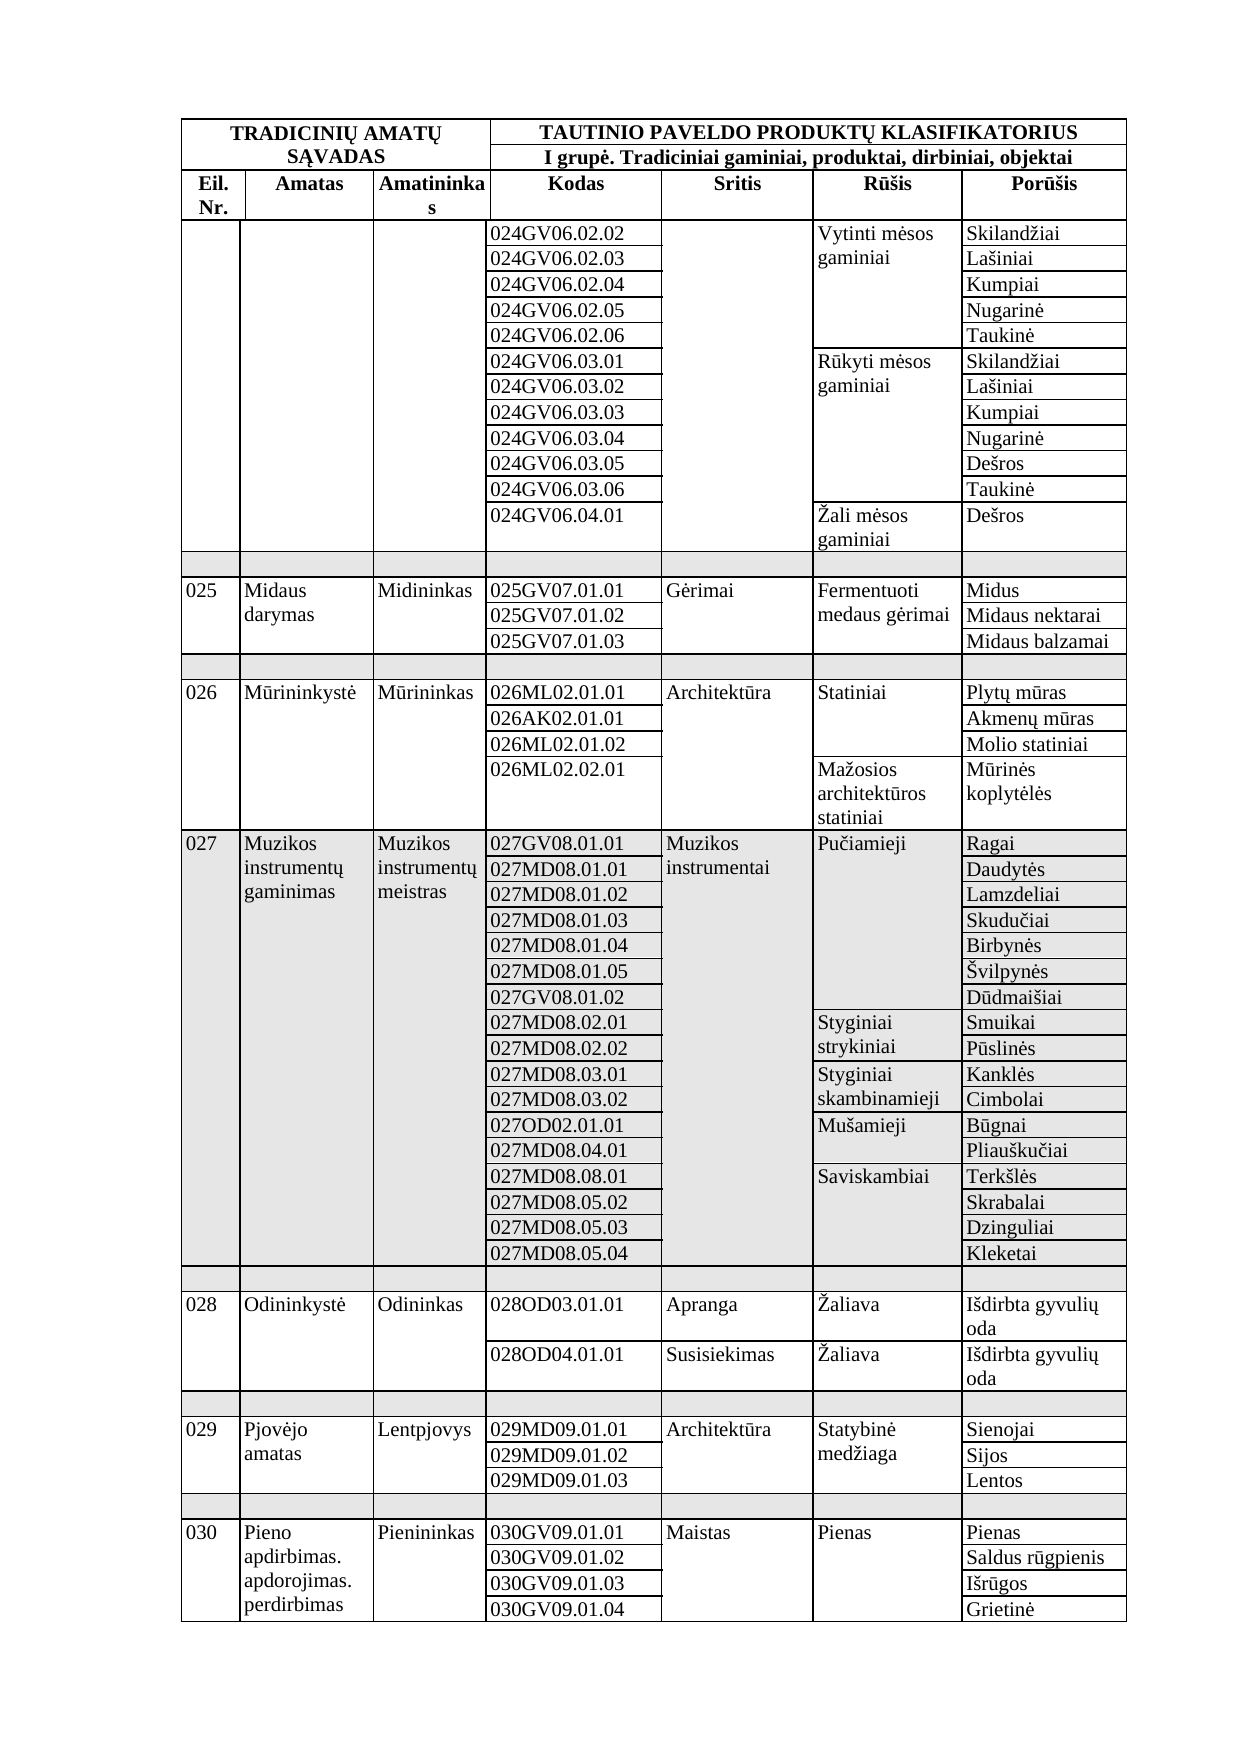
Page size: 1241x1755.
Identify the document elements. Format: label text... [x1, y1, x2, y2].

table_cell Smuikai [963, 1010, 1126, 1034]
table_cell 027MD08.01.01 [487, 857, 661, 881]
table_cell 030 [182, 1520, 239, 1621]
table_cell [662, 655, 812, 679]
table_cell Daudytės [963, 857, 1126, 881]
table_cell [963, 1392, 1126, 1416]
table_cell 030GV09.01.02 [487, 1545, 661, 1569]
table_cell [487, 1494, 661, 1518]
table_cell Dzinguliai [963, 1215, 1126, 1239]
table_header TRADICINIŲ AMATŲ SĄVADAS [182, 120, 490, 169]
table_cell [241, 1494, 373, 1518]
table_cell 027MD08.05.03 [487, 1215, 661, 1239]
table_cell Išdirbta gyvulių oda [963, 1292, 1126, 1340]
table_cell 028OD04.01.01 [487, 1342, 661, 1390]
table_cell Pučiamieji [814, 831, 961, 1009]
table_cell Dešros [963, 451, 1126, 475]
table_cell Pienas [963, 1520, 1126, 1544]
table_cell [374, 552, 485, 576]
table_cell Nugarinė [963, 298, 1126, 322]
table_cell Lašiniai [963, 246, 1126, 270]
table_cell [963, 552, 1126, 576]
table_cell Pliauškučiai [963, 1138, 1126, 1162]
table_cell 027MD08.01.05 [487, 959, 661, 983]
table_cell [487, 552, 661, 576]
table_cell 029MD09.01.01 [487, 1417, 661, 1441]
table_cell [241, 655, 373, 679]
table_cell Kumpiai [963, 272, 1126, 296]
table_cell 027OD02.01.01 [487, 1113, 661, 1137]
table_cell 027GV08.01.02 [487, 985, 661, 1009]
table_cell Sritis [662, 171, 812, 219]
table_cell [241, 221, 373, 551]
table_cell [182, 1267, 239, 1291]
table_cell 028 [182, 1292, 239, 1390]
table_cell 025GV07.01.03 [487, 629, 661, 653]
table_cell 025GV07.01.01 [487, 578, 661, 602]
table_cell Pienininkas [374, 1520, 485, 1621]
table_cell 024GV06.02.02 [487, 221, 661, 245]
table_cell Vytinti mėsos gaminiai [814, 221, 961, 347]
table_cell 026ML02.02.01 [487, 757, 661, 829]
table_cell 029MD09.01.03 [487, 1468, 661, 1492]
table_cell Odininkystė [241, 1292, 373, 1390]
table_cell [662, 1392, 812, 1416]
table_cell [374, 1392, 485, 1416]
table_cell 025GV07.01.02 [487, 603, 661, 627]
table_cell Plytų mūras [963, 680, 1126, 704]
table_cell [182, 1392, 239, 1416]
table_cell 024GV06.03.04 [487, 426, 661, 450]
table_cell 024GV06.02.05 [487, 298, 661, 322]
table_cell Midus [963, 578, 1126, 602]
table_cell Žaliava [814, 1292, 961, 1340]
table_cell 024GV06.03.03 [487, 400, 661, 424]
table_cell Statybinė medžiaga [814, 1417, 961, 1492]
table_cell 025 [182, 578, 239, 653]
table_cell 027MD08.08.01 [487, 1164, 661, 1188]
table_cell Amatas [246, 171, 373, 219]
table_cell Grietinė [963, 1597, 1126, 1621]
table_cell [814, 655, 961, 679]
table_cell [814, 1494, 961, 1518]
table_cell Midaus nektarai [963, 603, 1126, 627]
table_cell 024GV06.03.05 [487, 451, 661, 475]
table_cell Dešros [963, 503, 1126, 551]
table_cell Muzikos instrumentai [662, 831, 812, 1265]
table_cell Apranga [662, 1292, 812, 1340]
table_cell [374, 655, 485, 679]
table_cell 027MD08.01.02 [487, 882, 661, 906]
table_cell Styginiai strykiniai [814, 1010, 961, 1060]
table_cell [487, 1267, 661, 1291]
table_cell Išdirbta gyvulių oda [963, 1342, 1126, 1390]
table_cell Pieno apdirbimas. apdorojimas. perdirbimas [241, 1520, 373, 1621]
table_header TAUTINIO PAVELDO PRODUKTŲ KLASIFIKATORIUS [491, 120, 1126, 144]
table_cell 028OD03.01.01 [487, 1292, 661, 1340]
table_cell Ragai [963, 831, 1126, 855]
table_cell Styginiai skambinamieji [814, 1062, 961, 1111]
table_cell Molio statiniai [963, 732, 1126, 756]
table_cell 024GV06.02.06 [487, 323, 661, 347]
table_cell [374, 221, 485, 551]
table_cell Žaliava [814, 1342, 961, 1390]
table_cell Saviskambiai [814, 1164, 961, 1265]
table_cell Midaus balzamai [963, 629, 1126, 653]
table_cell 030GV09.01.04 [487, 1597, 661, 1621]
table_cell [487, 655, 661, 679]
table_cell [374, 1267, 485, 1291]
table_cell Kleketai [963, 1241, 1126, 1265]
table_cell Skilandžiai [963, 221, 1126, 245]
table_cell 027MD08.01.03 [487, 908, 661, 932]
table_cell Žali mėsos gaminiai [814, 503, 961, 551]
table_cell Rūkyti mėsos gaminiai [814, 349, 961, 501]
table_cell 026ML02.01.02 [487, 732, 661, 756]
table_cell Akmenų mūras [963, 706, 1126, 730]
table_cell Lentos [963, 1468, 1126, 1492]
table_cell Maistas [662, 1520, 812, 1621]
table_cell Skrabalai [963, 1190, 1126, 1214]
table_cell [814, 1392, 961, 1416]
table_cell Birbynės [963, 933, 1126, 957]
table_cell 027GV08.01.01 [487, 831, 661, 855]
table_cell Eil. Nr. [182, 171, 245, 219]
table_cell 024GV06.03.01 [487, 349, 661, 373]
table_cell [963, 1494, 1126, 1518]
table_cell 027MD08.03.01 [487, 1062, 661, 1086]
table_cell 027MD08.05.02 [487, 1190, 661, 1214]
table_cell Architektūra [662, 1417, 812, 1492]
table_cell Nugarinė [963, 426, 1126, 450]
table_cell [182, 221, 239, 551]
table_cell 024GV06.03.02 [487, 375, 661, 398]
table_cell Lamzdeliai [963, 882, 1126, 906]
table_cell [963, 1267, 1126, 1291]
table_cell [182, 1494, 239, 1518]
table_cell Skilandžiai [963, 349, 1126, 373]
table_cell 027MD08.02.02 [487, 1036, 661, 1060]
table_cell Kodas [491, 171, 661, 219]
table_cell Mūrininkystė [241, 680, 373, 829]
table_cell Muzikos instrumentų gaminimas [241, 831, 373, 1265]
table_cell Saldus rūgpienis [963, 1545, 1126, 1569]
table_cell Susisiekimas [662, 1342, 812, 1390]
table_cell Architektūra [662, 680, 812, 829]
table_cell Terkšlės [963, 1164, 1126, 1188]
table_cell 024GV06.02.03 [487, 246, 661, 270]
table_cell Lašiniai [963, 375, 1126, 398]
table_cell [814, 552, 961, 576]
table_cell [662, 221, 812, 551]
table_cell Mažosios architektūros statiniai [814, 757, 961, 829]
table_cell Mušamieji [814, 1113, 961, 1162]
table_cell 026 [182, 680, 239, 829]
table_cell Pienas [814, 1520, 961, 1621]
table_cell [241, 552, 373, 576]
table_cell Sienojai [963, 1417, 1126, 1441]
table_cell Midininkas [374, 578, 485, 653]
table_cell Sijos [963, 1443, 1126, 1467]
table_cell Taukinė [963, 323, 1126, 347]
table_cell 024GV06.03.06 [487, 477, 661, 501]
table_cell 027MD08.04.01 [487, 1138, 661, 1162]
table_cell Taukinė [963, 477, 1126, 501]
table_cell Amatininkas [374, 171, 490, 219]
table_cell Būgnai [963, 1113, 1126, 1137]
table_cell I grupė. Tradiciniai gaminiai, produktai, dirbiniai, objektai [491, 145, 1126, 169]
table_cell 027MD08.02.01 [487, 1010, 661, 1034]
table_cell Muzikos instrumentų meistras [374, 831, 485, 1265]
table_cell [662, 1494, 812, 1518]
table_cell [662, 1267, 812, 1291]
table_cell 030GV09.01.03 [487, 1571, 661, 1595]
table_cell [814, 1267, 961, 1291]
table_cell 029MD09.01.02 [487, 1443, 661, 1467]
table_cell Lentpjovys [374, 1417, 485, 1492]
table_cell [182, 552, 239, 576]
table_cell Kanklės [963, 1062, 1126, 1086]
table_cell [241, 1392, 373, 1416]
table_cell Statiniai [814, 680, 961, 756]
table_cell 027MD08.03.02 [487, 1087, 661, 1111]
table_cell Rūšis [814, 171, 961, 219]
table_cell [662, 552, 812, 576]
table_cell Išrūgos [963, 1571, 1126, 1595]
table_cell Švilpynės [963, 959, 1126, 983]
table_cell 026AK02.01.01 [487, 706, 661, 730]
table_cell Pūslinės [963, 1036, 1126, 1060]
table_cell Dūdmaišiai [963, 985, 1126, 1009]
table_cell 026ML02.01.01 [487, 680, 661, 704]
table_cell 027MD08.01.04 [487, 933, 661, 957]
table_cell Gėrimai [662, 578, 812, 653]
table_cell [241, 1267, 373, 1291]
table_cell 027 [182, 831, 239, 1265]
table_cell 024GV06.04.01 [487, 503, 661, 551]
table_cell Mūrininkas [374, 680, 485, 829]
table_cell 030GV09.01.01 [487, 1520, 661, 1544]
table_cell Pjovėjo amatas [241, 1417, 373, 1492]
table_cell [182, 655, 239, 679]
table_cell Cimbolai [963, 1087, 1126, 1111]
table_cell 027MD08.05.04 [487, 1241, 661, 1265]
table_cell 029 [182, 1417, 239, 1492]
table_cell Fermentuoti medaus gėrimai [814, 578, 961, 653]
table_cell 024GV06.02.04 [487, 272, 661, 296]
table_cell Porūšis [963, 171, 1126, 219]
table_cell [963, 655, 1126, 679]
table_cell Kumpiai [963, 400, 1126, 424]
table_cell Skudučiai [963, 908, 1126, 932]
table_cell [487, 1392, 661, 1416]
table_cell Odininkas [374, 1292, 485, 1390]
table_cell Midaus darymas [241, 578, 373, 653]
table_cell Mūrinės koplytėlės [963, 757, 1126, 829]
table_cell [374, 1494, 485, 1518]
